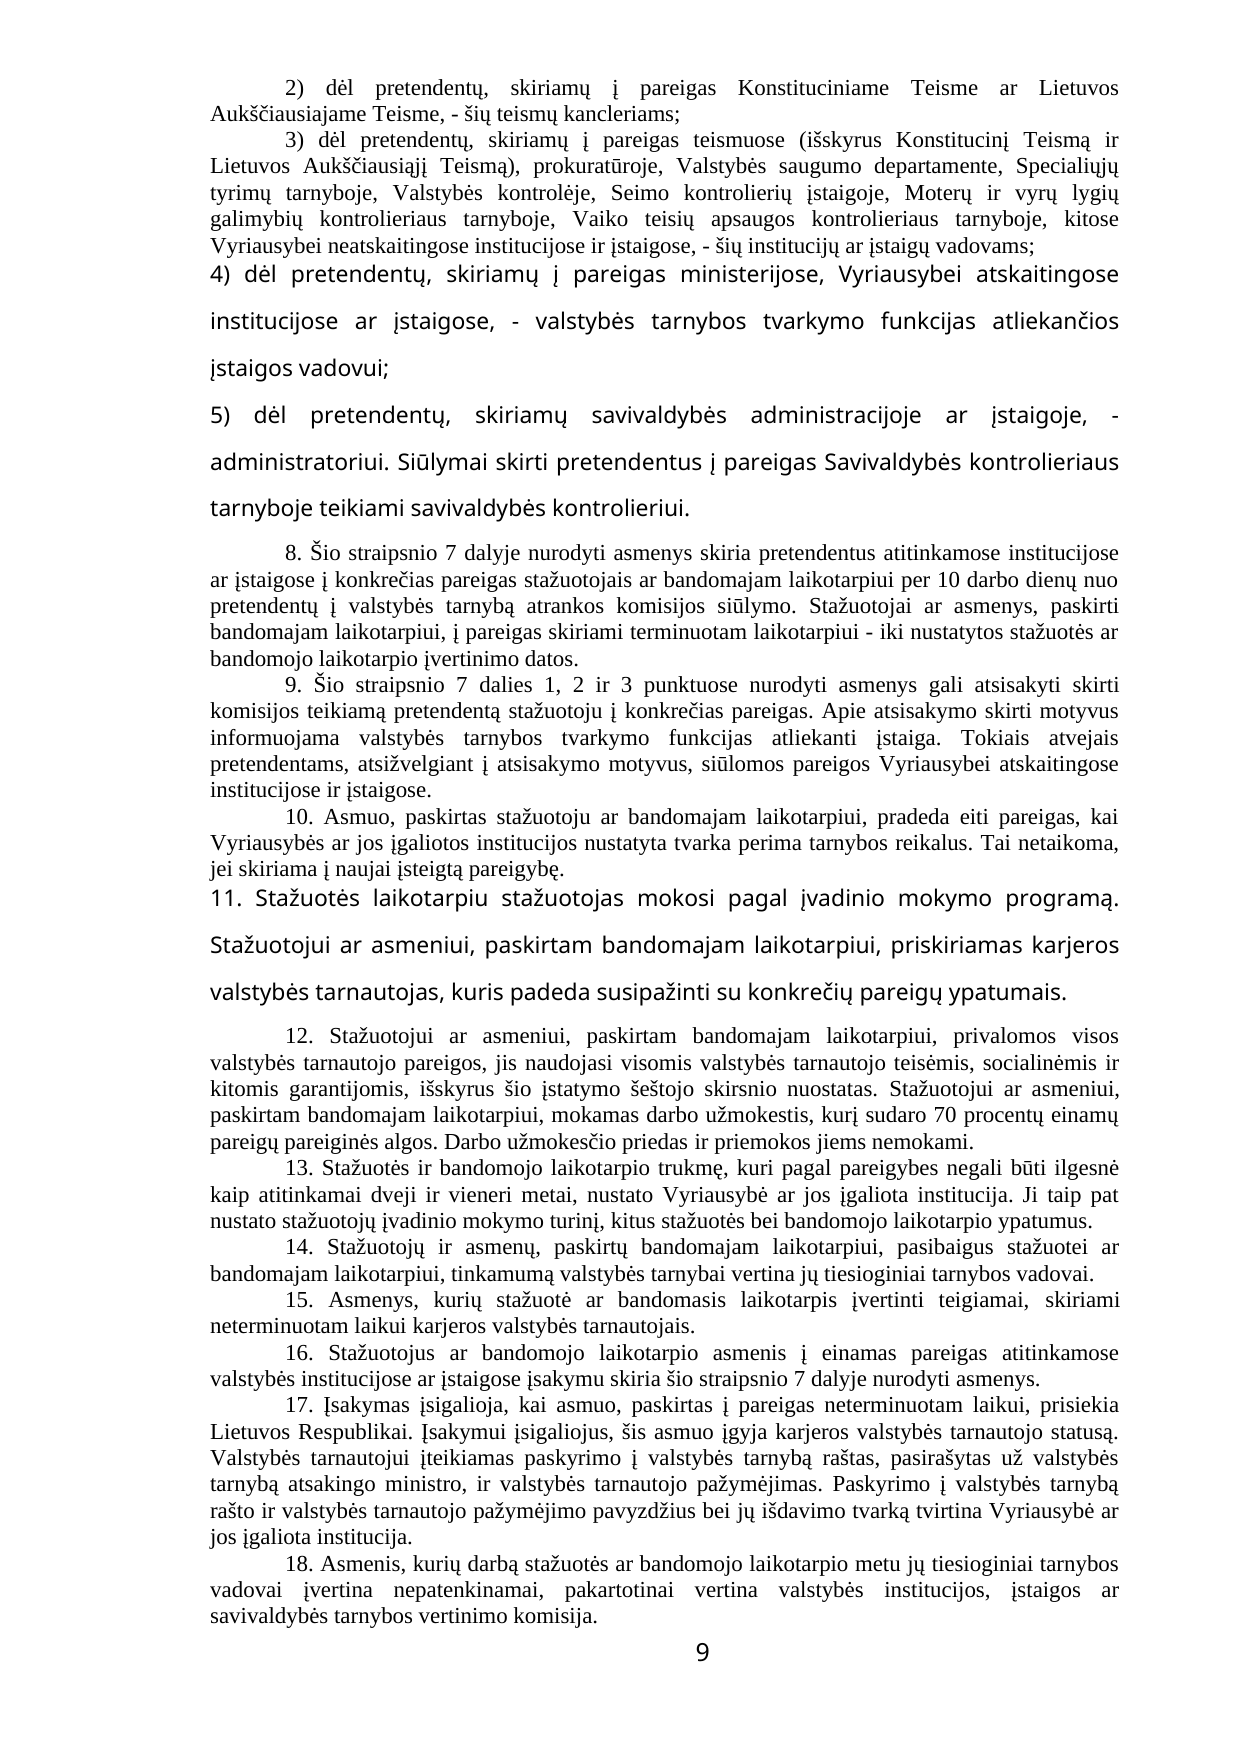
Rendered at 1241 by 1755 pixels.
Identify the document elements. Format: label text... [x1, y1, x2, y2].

text 2) dėl pretendentų, skiriamų į pareigas Konstituciniame Teisme ar Lietuvos Aukščiausiajame Teisme, - šių teismų kancleriams; [210, 73, 1120, 126]
text 18. Asmenis, kurių darbą stažuotės ar bandomojo laikotarpio metu jų tiesioginiai tarnybos vadovai įvertina nepatenkinamai, pakartotinai vertina valstybės institucijos, įstaigos ar savivaldybės tarnybos vertinimo komisija. [210, 1549, 1120, 1629]
text 9. Šio straipsnio 7 dalies 1, 2 ir 3 punktuose nurodyti asmenys gali atsisakyti skirti komisijos teikiamą pretendentą stažuotoju į konkrečias pareigas. Apie atsisakymo skirti motyvus informuojama valstybės tarnybos tvarkymo funkcijas atliekanti įstaiga. Tokiais atvejais pretendentams, atsižvelgiant į atsisakymo motyvus, siūlomos pareigos Vyriausybei atskaitingose institucijose ir įstaigose. [210, 671, 1120, 803]
text 4) dėl pretendentų, skiriamų į pareigas ministerijose, Vyriausybei atskaitingose institucijose ar įstaigose, - valstybės tarnybos tvarkymo funkcijas atliekančios įstaigos vadovui; [210, 258, 1120, 383]
text 10. Asmuo, paskirtas stažuotoju ar bandomajam laikotarpiui, pradeda eiti pareigas, kai Vyriausybės ar jos įgaliotos institucijos nustatyta tvarka perima tarnybos reikalus. Tai netaikoma, jei skiriama į naujai įsteigtą pareigybę. [210, 803, 1120, 882]
text 12. Stažuotojui ar asmeniui, paskirtam bandomajam laikotarpiui, privalomos visos valstybės tarnautojo pareigos, jis naudojasi visomis valstybės tarnautojo teisėmis, socialinėmis ir kitomis garantijomis, išskyrus šio įstatymo šeštojo skirsnio nuostatas. Stažuotojui ar asmeniui, paskirtam bandomajam laikotarpiui, mokamas darbo užmokestis, kurį sudaro 70 procentų einamų pareigų pareiginės algos. Darbo užmokesčio priedas ir priemokos jiems nemokami. [210, 1022, 1120, 1154]
text 3) dėl pretendentų, skiriamų į pareigas teismuose (išskyrus Konstitucinį Teismą ir Lietuvos Aukščiausiąjį Teismą), prokuratūroje, Valstybės saugumo departamente, Specialiųjų tyrimų tarnyboje, Valstybės kontrolėje, Seimo kontrolierių įstaigoje, Moterų ir vyrų lygių galimybių kontrolieriaus tarnyboje, Vaiko teisių apsaugos kontrolieriaus tarnyboje, kitose Vyriausybei neatskaitingose institucijose ir įstaigose, - šių institucijų ar įstaigų vadovams; [210, 126, 1120, 258]
text 5) dėl pretendentų, skiriamų savivaldybės administracijoje ar įstaigoje, - administratoriui. Siūlymai skirti pretendentus į pareigas Savivaldybės kontrolieriaus tarnyboje teikiami savivaldybės kontrolieriui. [210, 399, 1120, 524]
text 8. Šio straipsnio 7 dalyje nurodyti asmenys skiria pretendentus atitinkamose institucijose ar įstaigose į konkrečias pareigas stažuotojais ar bandomajam laikotarpiui per 10 darbo dienų nuo pretendentų į valstybės tarnybą atrankos komisijos siūlymo. Stažuotojai ar asmenys, paskirti bandomajam laikotarpiui, į pareigas skiriami terminuotam laikotarpiui - iki nustatytos stažuotės ar bandomojo laikotarpio įvertinimo datos. [210, 539, 1120, 671]
text 11. Stažuotės laikotarpiu stažuotojas mokosi pagal įvadinio mokymo programą. Stažuotojui ar asmeniui, paskirtam bandomajam laikotarpiui, priskiriamas karjeros valstybės tarnautojas, kuris padeda susipažinti su konkrečių pareigų ypatumais. [210, 882, 1120, 1007]
text 15. Asmenys, kurių stažuotė ar bandomasis laikotarpis įvertinti teigiamai, skiriami neterminuotam laikui karjeros valstybės tarnautojais. [210, 1286, 1120, 1339]
text 13. Stažuotės ir bandomojo laikotarpio trukmę, kuri pagal pareigybes negali būti ilgesnė kaip atitinkamai dveji ir vieneri metai, nustato Vyriausybė ar jos įgaliota institucija. Ji taip pat nustato stažuotojų įvadinio mokymo turinį, kitus stažuotės bei bandomojo laikotarpio ypatumus. [210, 1154, 1120, 1233]
text 16. Stažuotojus ar bandomojo laikotarpio asmenis į einamas pareigas atitinkamose valstybės institucijose ar įstaigose įsakymu skiria šio straipsnio 7 dalyje nurodyti asmenys. [210, 1339, 1120, 1391]
text 14. Stažuotojų ir asmenų, paskirtų bandomajam laikotarpiui, pasibaigus stažuotei ar bandomajam laikotarpiui, tinkamumą valstybės tarnybai vertina jų tiesioginiai tarnybos vadovai. [210, 1233, 1120, 1286]
text 17. Įsakymas įsigalioja, kai asmuo, paskirtas į pareigas neterminuotam laikui, prisiekia Lietuvos Respublikai. Įsakymui įsigaliojus, šis asmuo įgyja karjeros valstybės tarnautojo statusą. Valstybės tarnautojui įteikiamas paskyrimo į valstybės tarnybą raštas, pasirašytas už valstybės tarnybą atsakingo ministro, ir valstybės tarnautojo pažymėjimas. Paskyrimo į valstybės tarnybą rašto ir valstybės tarnautojo pažymėjimo pavyzdžius bei jų išdavimo tvarką tvirtina Vyriausybė ar jos įgaliota institucija. [210, 1391, 1120, 1549]
